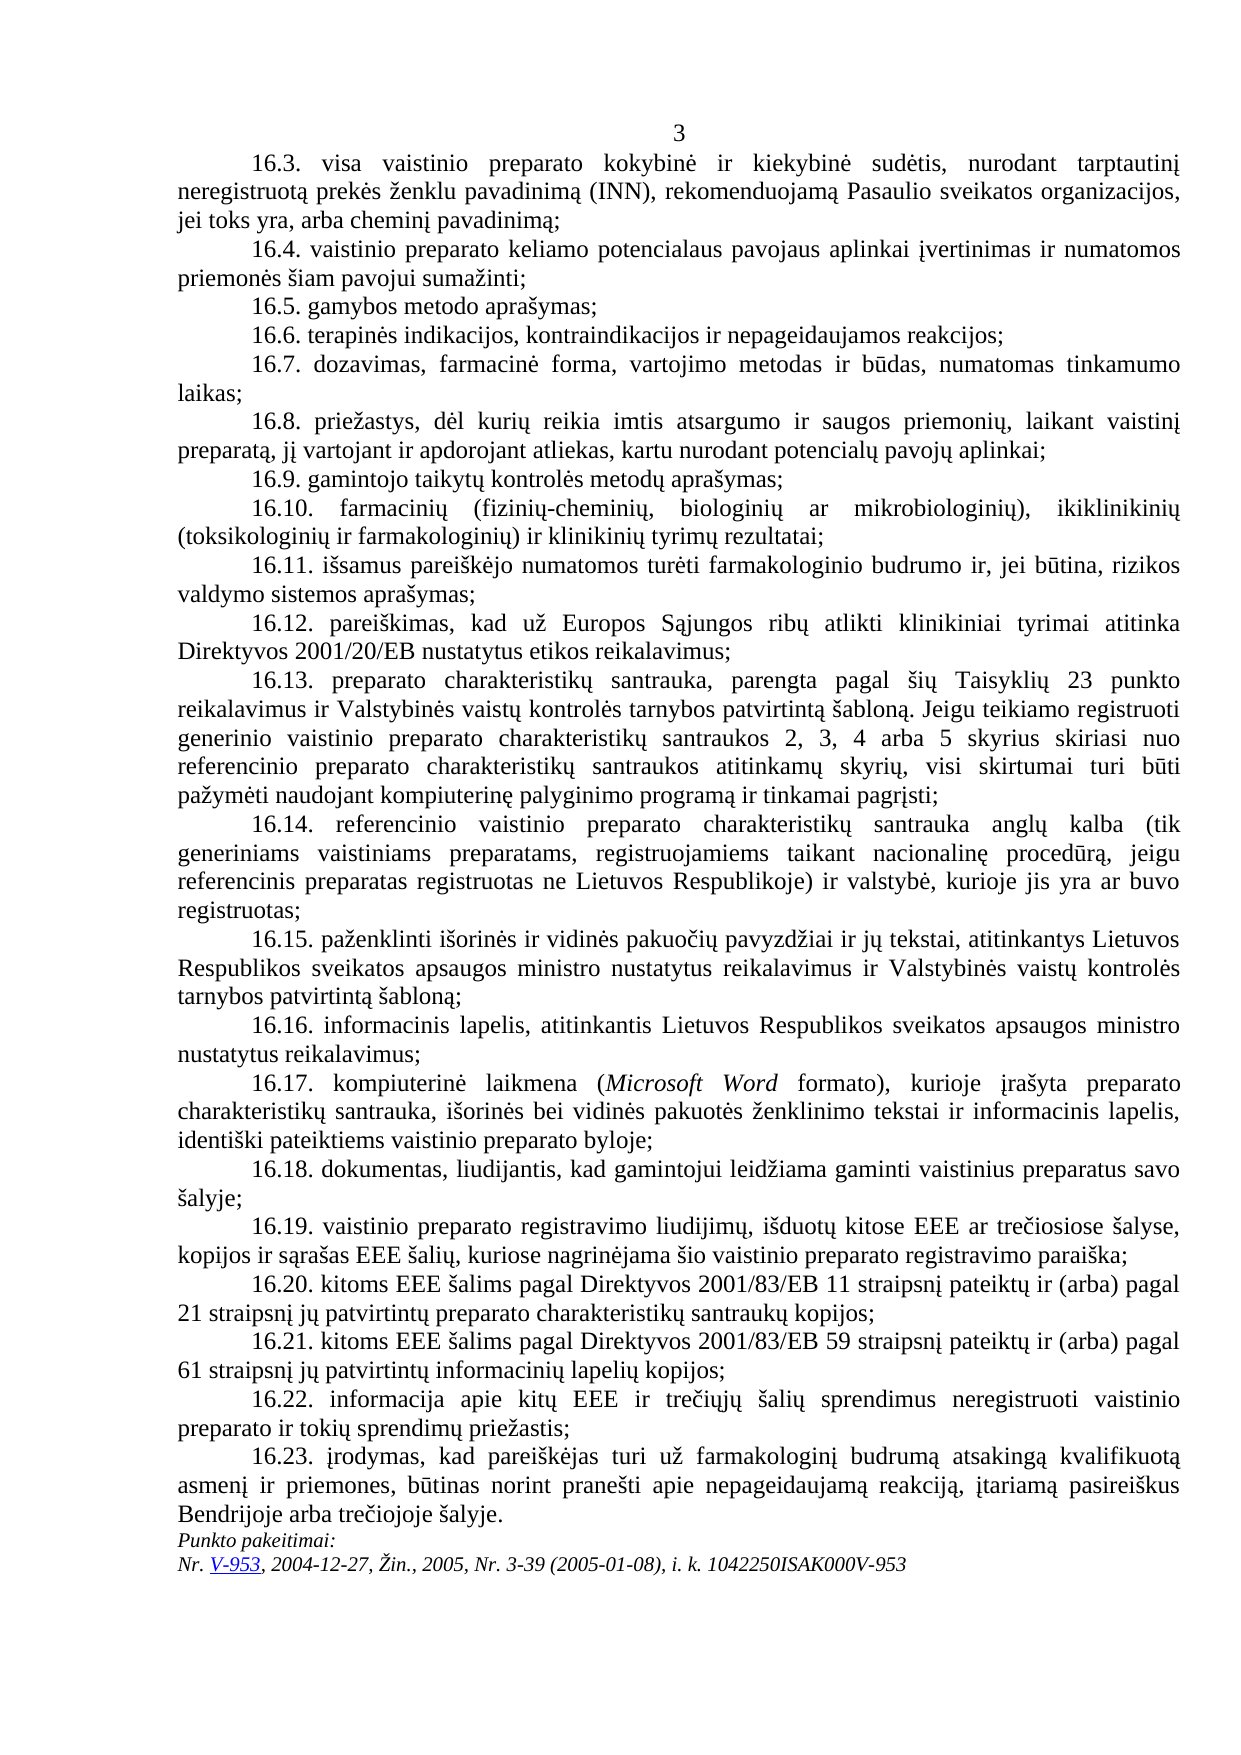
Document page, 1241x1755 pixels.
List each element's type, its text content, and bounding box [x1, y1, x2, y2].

text 16.22. informacija apie kitų EEE ir trečiųjų šalių sprendimus neregistruoti vaistinio preparato ir tokių sprendimų priežastis; [177, 1384, 1181, 1441]
text 16.23. įrodymas, kad pareiškėjas turi už farmakologinį budrumą atsakingą kvalifikuotą asmenį ir priemones, būtinas norint pranešti apie nepageidaujamą reakciją, įtariamą pasireiškus Bendrijoje arba trečiojoje šalyje. [177, 1441, 1181, 1528]
text 16.21. kitoms EEE šalims pagal Direktyvos 2001/83/EB 59 straipsnį pateiktų ir (arba) pagal 61 straipsnį jų patvirtintų informacinių lapelių kopijos; [177, 1326, 1181, 1384]
text 16.17. kompiuterinė laikmena (Microsoft Word formato), kurioje įrašyta preparato charakteristikų santrauka, išorinės bei vidinės pakuotės ženklinimo tekstai ir informacinis lapelis, identiški pateiktiems vaistinio preparato byloje; [177, 1068, 1181, 1154]
text 16.16. informacinis lapelis, atitinkantis Lietuvos Respublikos sveikatos apsaugos ministro nustatytus reikalavimus; [177, 1010, 1181, 1068]
text 16.15. paženklinti išorinės ir vidinės pakuočių pavyzdžiai ir jų tekstai, atitinkantys Lietuvos Respublikos sveikatos apsaugos ministro nustatytus reikalavimus ir Valstybinės vaistų kontrolės tarnybos patvirtintą šabloną; [177, 924, 1181, 1010]
text 16.8. priežastys, dėl kurių reikia imtis atsargumo ir saugos priemonių, laikant vaistinį preparatą, jį vartojant ir apdorojant atliekas, kartu nurodant potencialų pavojų aplinkai; [177, 406, 1181, 464]
text 16.12. pareiškimas, kad už Europos Sąjungos ribų atlikti klinikiniai tyrimai atitinka Direktyvos 2001/20/EB nustatytus etikos reikalavimus; [177, 608, 1181, 665]
text 16.6. terapinės indikacijos, kontraindikacijos ir nepageidaujamos reakcijos; [177, 320, 1181, 349]
text 16.5. gamybos metodo aprašymas; [177, 291, 1181, 320]
text Nr. V-953, 2004-12-27, Žin., 2005, Nr. 3-39 (2005-01-08), i. k. 1042250ISAK000V-953 [177, 1552, 1181, 1576]
text 16.3. visa vaistinio preparato kokybinė ir kiekybinė sudėtis, nurodant tarptautinį neregistruotą prekės ženklu pavadinimą (INN), rekomenduojamą Pasaulio sveikatos organizacijos, jei toks yra, arba cheminį pavadinimą; [177, 148, 1181, 234]
text 16.18. dokumentas, liudijantis, kad gamintojui leidžiama gaminti vaistinius preparatus savo šalyje; [177, 1154, 1181, 1211]
text 16.10. farmacinių (fizinių-cheminių, biologinių ar mikrobiologinių), ikiklinikinių (toksikologinių ir farmakologinių) ir klinikinių tyrimų rezultatai; [177, 493, 1181, 550]
text 16.9. gamintojo taikytų kontrolės metodų aprašymas; [177, 464, 1181, 493]
text Punkto pakeitimai: [177, 1528, 1181, 1552]
text 16.13. preparato charakteristikų santrauka, parengta pagal šių Taisyklių 23 punkto reikalavimus ir Valstybinės vaistų kontrolės tarnybos patvirtintą šabloną. Jeigu teikiamo registruoti generinio vaistinio preparato charakteristikų santraukos 2, 3, 4 arba 5 skyrius skiriasi nuo referencinio preparato charakteristikų santraukos atitinkamų skyrių, visi skirtumai turi būti pažymėti naudojant kompiuterinę palyginimo programą ir tinkamai pagrįsti; [177, 665, 1181, 809]
text 16.20. kitoms EEE šalims pagal Direktyvos 2001/83/EB 11 straipsnį pateiktų ir (arba) pagal 21 straipsnį jų patvirtintų preparato charakteristikų santraukų kopijos; [177, 1269, 1181, 1326]
text 16.19. vaistinio preparato registravimo liudijimų, išduotų kitose EEE ar trečiosiose šalyse, kopijos ir sąrašas EEE šalių, kuriose nagrinėjama šio vaistinio preparato registravimo paraiška; [177, 1211, 1181, 1269]
text 16.14. referencinio vaistinio preparato charakteristikų santrauka anglų kalba (tik generiniams vaistiniams preparatams, registruojamiems taikant nacionalinę procedūrą, jeigu referencinis preparatas registruotas ne Lietuvos Respublikoje) ir valstybė, kurioje jis yra ar buvo registruotas; [177, 809, 1181, 924]
text 16.7. dozavimas, farmacinė forma, vartojimo metodas ir būdas, numatomas tinkamumo laikas; [177, 349, 1181, 406]
text 16.11. išsamus pareiškėjo numatomos turėti farmakologinio budrumo ir, jei būtina, rizikos valdymo sistemos aprašymas; [177, 550, 1181, 608]
text 16.4. vaistinio preparato keliamo potencialaus pavojaus aplinkai įvertinimas ir numatomos priemonės šiam pavojui sumažinti; [177, 234, 1181, 291]
